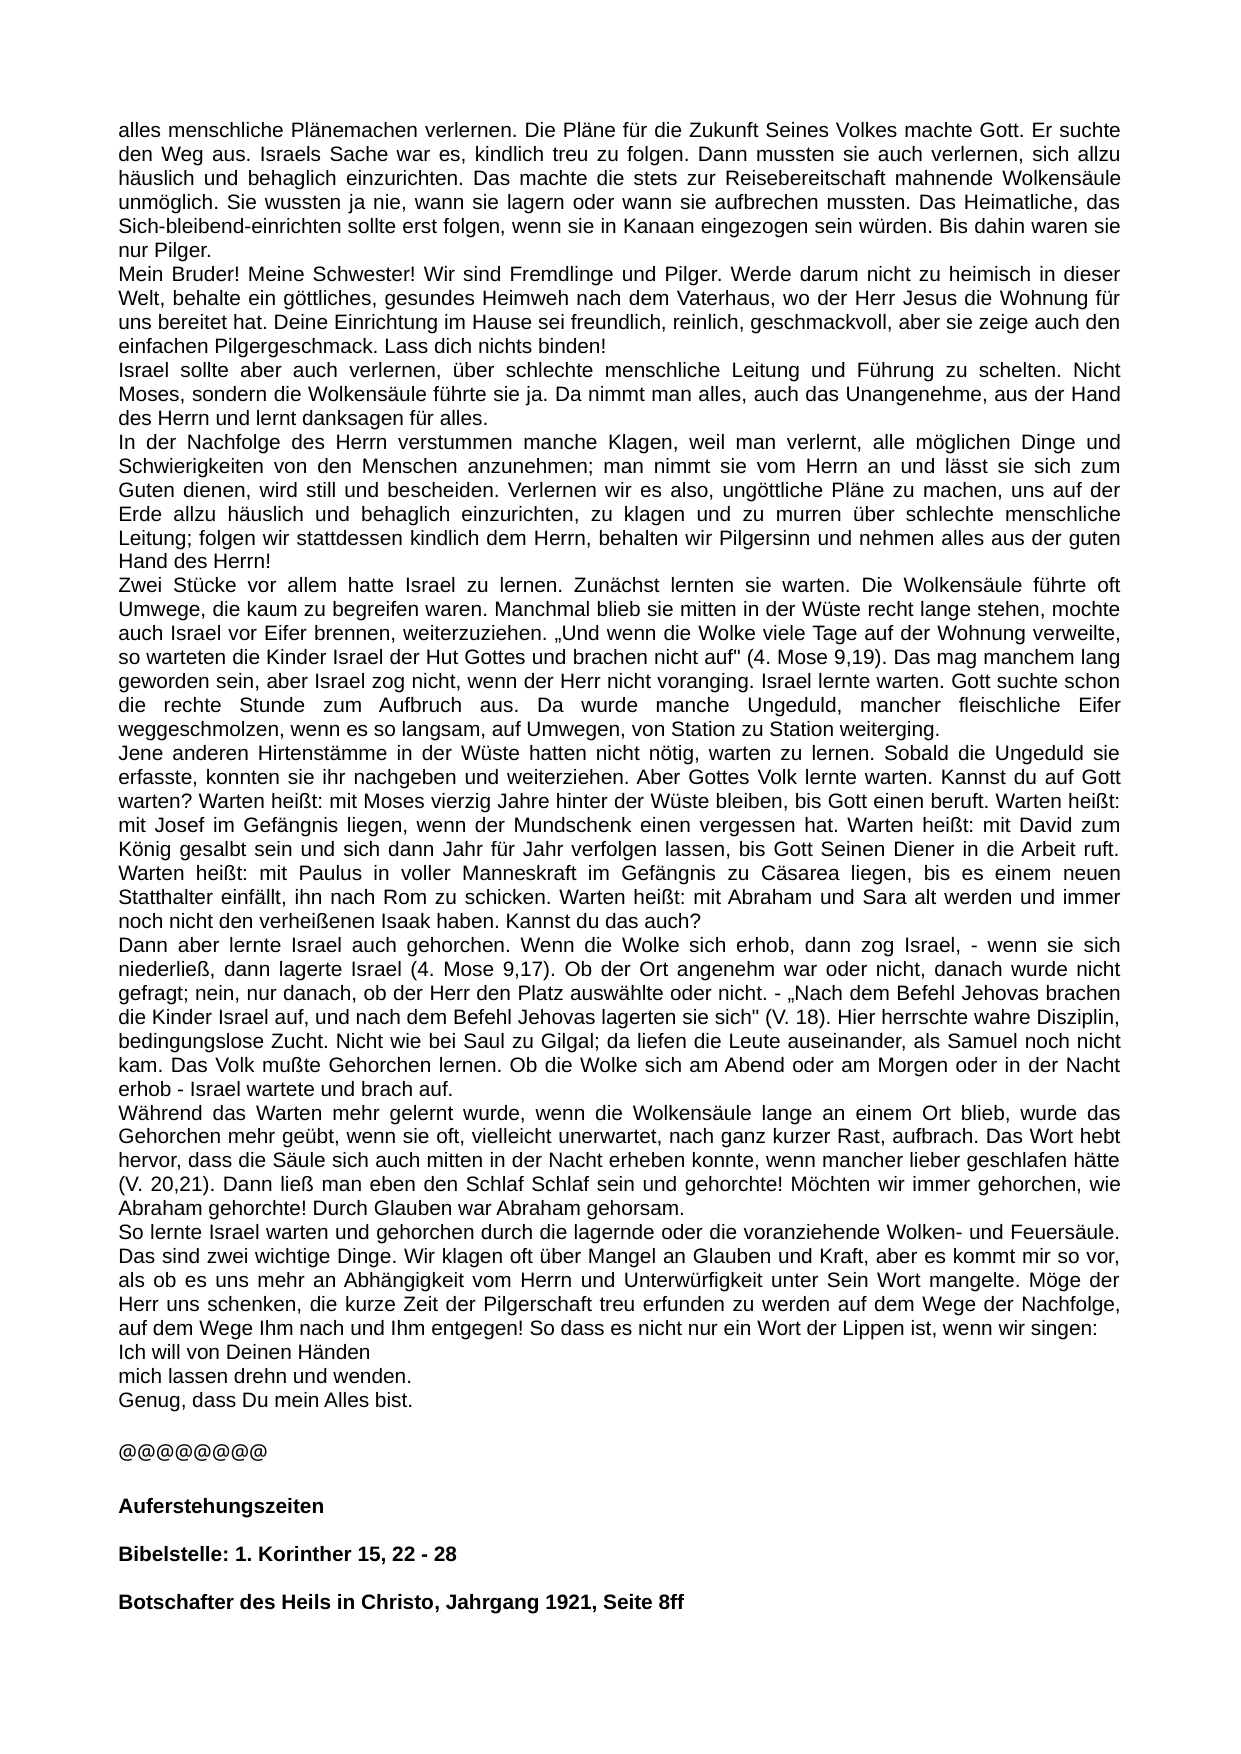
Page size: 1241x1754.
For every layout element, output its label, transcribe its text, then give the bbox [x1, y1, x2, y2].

text Jene anderen Hirtenstämme in der Wüste hatten nicht nötig, warten zu lernen. Sobald die Ungeduld sie erfasste, konnten sie ihr nachgeben und weiterziehen. Aber Gottes Volk lernte warten. Kannst du auf Gott warten? Warten heißt: mit Moses vierzig Jahre hinter der Wüste bleiben, bis Gott einen beruft. Warten heißt: mit Josef im Gefängnis liegen, wenn der Mundschenk einen vergessen hat. Warten heißt: mit David zum König gesalbt sein und sich dann Jahr für Jahr verfolgen lassen, bis Gott Seinen Diener in die Arbeit ruft. Warten heißt: mit Paulus in voller Manneskraft im Gefängnis zu Cäsarea liegen, bis es einem neuen Statthalter einfällt, ihn nach Rom zu schicken. Warten heißt: mit Abraham und Sara alt werden und immer noch nicht den verheißenen Isaak haben. Kannst du das auch? [118, 741, 1122, 933]
text So lernte Israel warten und gehorchen durch die lagernde oder die voranziehende Wolken- und Feuersäule. Das sind zwei wichtige Dinge. Wir klagen oft über Mangel an Glauben und Kraft, aber es kommt mir so vor, als ob es uns mehr an Abhängigkeit vom Herrn und Unterwürfigkeit unter Sein Wort mangelte. Möge der Herr uns schenken, die kurze Zeit der Pilgerschaft treu erfunden zu werden auf dem Wege der Nachfolge, auf dem Wege Ihm nach und Ihm entgegen! So dass es nicht nur ein Wort der Lippen ist, wenn wir singen: [118, 1220, 1122, 1340]
text Mein Bruder! Meine Schwester! Wir sind Fremdlinge und Pilger. Werde darum nicht zu heimisch in dieser Welt, behalte ein göttliches, gesundes Heimweh nach dem Vaterhaus, wo der Herr Jesus die Wohnung für uns bereitet hat. Deine Einrichtung im Hause sei freundlich, reinlich, geschmackvoll, aber sie zeige auch den einfachen Pilgergeschmack. Lass dich nichts binden! [118, 262, 1122, 358]
text mich lassen drehn und wenden. [118, 1364, 1122, 1388]
text Auferstehungszeiten [118, 1494, 1122, 1518]
text Genug, dass Du mein Alles bist. [118, 1388, 1122, 1412]
text Botschafter des Heils in Christo, Jahrgang 1921, Seite 8ff [118, 1590, 1122, 1614]
text Israel sollte aber auch verlernen, über schlechte menschliche Leitung und Führung zu schelten. Nicht Moses, sondern die Wolkensäule führte sie ja. Da nimmt man alles, auch das Unangenehme, aus der Hand des Herrn und lernt danksagen für alles. [118, 358, 1122, 429]
text alles menschliche Plänemachen verlernen. Die Pläne für die Zukunft Seines Volkes machte Gott. Er suchte den Weg aus. Israels Sache war es, kindlich treu zu folgen. Dann mussten sie auch verlernen, sich allzu häuslich und behaglich einzurichten. Das machte die stets zur Reisebereitschaft mahnende Wolkensäule unmöglich. Sie wussten ja nie, wann sie lagern oder wann sie aufbrechen mussten. Das Heimatliche, das Sich-bleibend-einrichten sollte erst folgen, wenn sie in Kanaan eingezogen sein würden. Bis dahin waren sie nur Pilger. [118, 118, 1122, 262]
text In der Nachfolge des Herrn verstummen manche Klagen, weil man verlernt, alle möglichen Dinge und Schwierigkeiten von den Menschen anzunehmen; man nimmt sie vom Herrn an und lässt sie sich zum Guten dienen, wird still und bescheiden. Verlernen wir es also, ungöttliche Pläne zu machen, uns auf der Erde allzu häuslich und behaglich einzurichten, zu klagen und zu murren über schlechte menschliche Leitung; folgen wir stattdessen kindlich dem Herrn, behalten wir Pilgersinn und nehmen alles aus der guten Hand des Herrn! [118, 429, 1122, 573]
text Bibelstelle: 1. Korinther 15, 22 - 28 [118, 1542, 1122, 1566]
text Während das Warten mehr gelernt wurde, wenn die Wolkensäule lange an einem Ort blieb, wurde das Gehorchen mehr geübt, wenn sie oft, vielleicht unerwartet, nach ganz kurzer Rast, aufbrach. Das Wort hebt hervor, dass die Säule sich auch mitten in der Nacht erheben konnte, wenn mancher lieber geschlafen hätte (V. 20,21). Dann ließ man eben den Schlaf Schlaf sein und gehorchte! Möchten wir immer gehorchen, wie Abraham gehorchte! Durch Glauben war Abraham gehorsam. [118, 1100, 1122, 1220]
text @@@@@@@@ [118, 1437, 1122, 1465]
text Zwei Stücke vor allem hatte Israel zu lernen. Zunächst lernten sie warten. Die Wolkensäule führte oft Umwege, die kaum zu begreifen waren. Manchmal blieb sie mitten in der Wüste recht lange stehen, mochte auch Israel vor Eifer brennen, weiterzuziehen. „Und wenn die Wolke viele Tage auf der Wohnung verweilte, so warteten die Kinder Israel der Hut Gottes und brachen nicht auf" (4. Mose 9,19). Das mag manchem lang geworden sein, aber Israel zog nicht, wenn der Herr nicht voranging. Israel lernte warten. Gott suchte schon die rechte Stunde zum Aufbruch aus. Da wurde manche Ungeduld, mancher fleischliche Eifer weggeschmolzen, wenn es so langsam, auf Umwegen, von Station zu Station weiterging. [118, 573, 1122, 741]
text Ich will von Deinen Händen [118, 1340, 1122, 1364]
text Dann aber lernte Israel auch gehorchen. Wenn die Wolke sich erhob, dann zog Israel, - wenn sie sich niederließ, dann lagerte Israel (4. Mose 9,17). Ob der Ort angenehm war oder nicht, danach wurde nicht gefragt; nein, nur danach, ob der Herr den Platz auswählte oder nicht. - „Nach dem Befehl Jehovas brachen die Kinder Israel auf, und nach dem Befehl Jehovas lagerten sie sich" (V. 18). Hier herrschte wahre Disziplin, bedingungslose Zucht. Nicht wie bei Saul zu Gilgal; da liefen die Leute auseinander, als Samuel noch nicht kam. Das Volk mußte Gehorchen lernen. Ob die Wolke sich am Abend oder am Morgen oder in der Nacht erhob - Israel wartete und brach auf. [118, 933, 1122, 1100]
